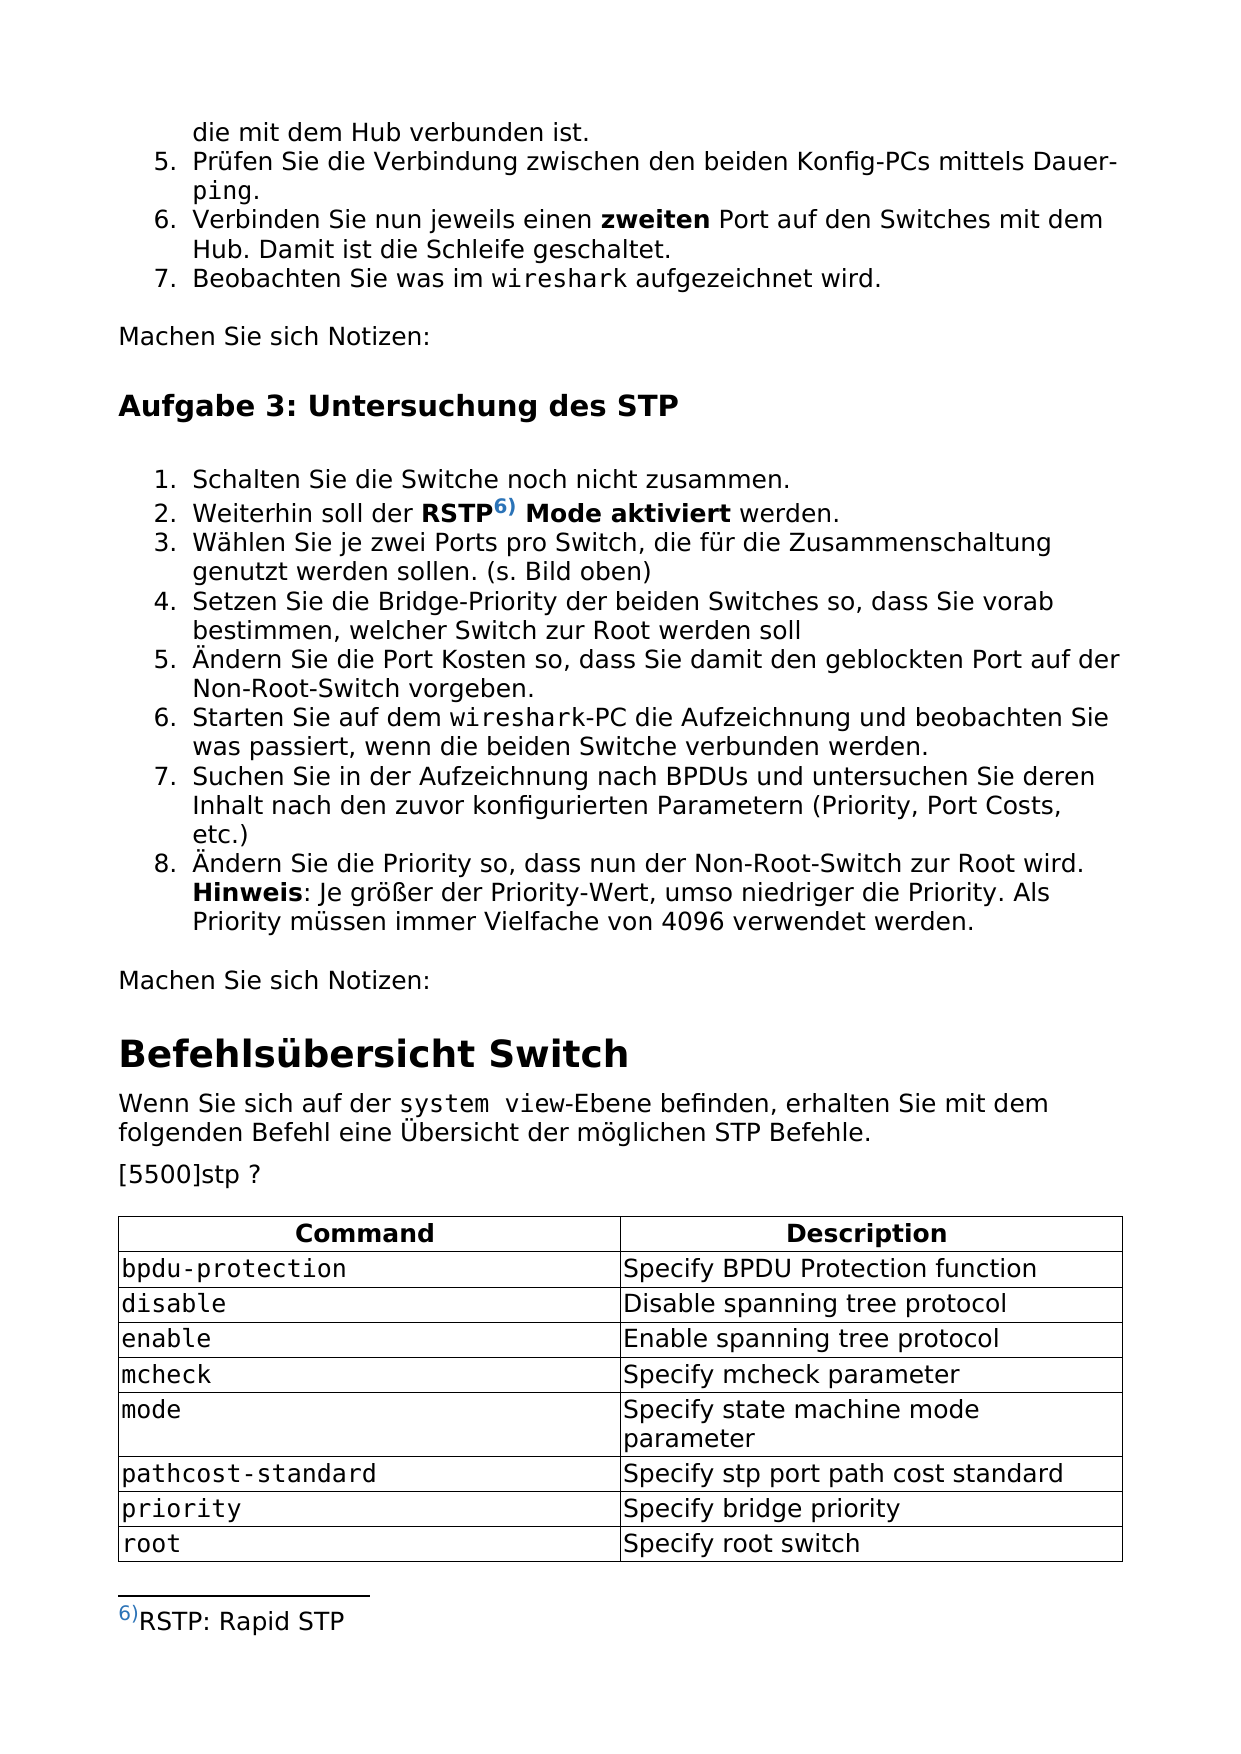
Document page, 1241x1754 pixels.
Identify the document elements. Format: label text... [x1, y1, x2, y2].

table_cell Specify mcheck parameter [621, 1358, 1122, 1392]
table_cell mcheck [119, 1358, 620, 1392]
list Setzen Sie die Bridge-Priority der beiden Switches so, dass Sie vorab bestimmen, welcher Switch zur Root werden soll [177, 587, 1122, 645]
list Suchen Sie in der Aufzeichnung nach BPDUs und untersuchen Sie deren Inhalt nach den zuvor konfigurierten Parametern (Priority, Port Costs, etc.) [177, 762, 1122, 849]
table_cell disable [119, 1288, 620, 1322]
list Verbinden Sie nun jeweils einen zweiten Port auf den Switches mit dem Hub. Damit ist die Schleife geschaltet. [177, 206, 1122, 264]
text [5500]stp ? [118, 1160, 1122, 1189]
table_cell Specify state machine mode parameter [621, 1393, 1122, 1456]
table_cell Specify BPDU Protection function [621, 1252, 1122, 1287]
list Beobachten Sie was im wireshark aufgezeichnet wird. [177, 264, 1122, 293]
table_cell Specify stp port path cost standard [621, 1457, 1122, 1491]
table_cell pathcost-standard [119, 1457, 620, 1491]
text Machen Sie sich Notizen: [118, 966, 1122, 995]
table_cell bpdu-protection [119, 1252, 620, 1287]
table_cell Enable spanning tree protocol [621, 1323, 1122, 1357]
list Schalten Sie die Switche noch nicht zusammen. [177, 465, 1122, 494]
list Ändern Sie die Priority so, dass nun der Non-Root-Switch zur Root wird. Hinweis: Je größer der Priority-Wert, umso niedriger die Priority. Als Priority müssen immer Vielfache von 4096 verwendet werden. [177, 849, 1122, 937]
list Starten Sie auf dem wireshark-PC die Aufzeichnung und beobachten Sie was passiert, wenn die beiden Switche verbunden werden. [177, 703, 1122, 762]
table_cell Specify root switch [621, 1527, 1122, 1561]
table_cell Specify bridge priority [621, 1492, 1122, 1526]
text Wenn Sie sich auf der system view-Ebene befinden, erhalten Sie mit dem folgenden Befehl eine Übersicht der möglichen STP Befehle. [118, 1089, 1122, 1147]
table_cell root [119, 1527, 620, 1561]
list Ändern Sie die Port Kosten so, dass Sie damit den geblockten Port auf der Non-Root-Switch vorgeben. [177, 645, 1122, 703]
list RSTP: Rapid STP [118, 1602, 1122, 1636]
table_cell priority [119, 1492, 620, 1526]
subtitle Befehlsübersicht Switch [118, 1033, 1122, 1077]
table_cell Disable spanning tree protocol [621, 1288, 1122, 1322]
list die mit dem Hub verbunden ist. [177, 118, 1122, 147]
table_cell enable [119, 1323, 620, 1357]
table_header Command [119, 1217, 620, 1251]
list Wählen Sie je zwei Ports pro Switch, die für die Zusammenschaltung genutzt werden sollen. (s. Bild oben) [177, 528, 1122, 587]
list Prüfen Sie die Verbindung zwischen den beiden Konfig-PCs mittels Dauer-ping. [177, 147, 1122, 206]
table_header Description [621, 1217, 1122, 1251]
table_cell mode [119, 1393, 620, 1456]
list Weiterhin soll der RSTP Mode aktiviert werden. [177, 494, 1122, 528]
text Machen Sie sich Notizen: [118, 323, 1122, 352]
subtitle Aufgabe 3: Untersuchung des STP [118, 389, 1122, 423]
